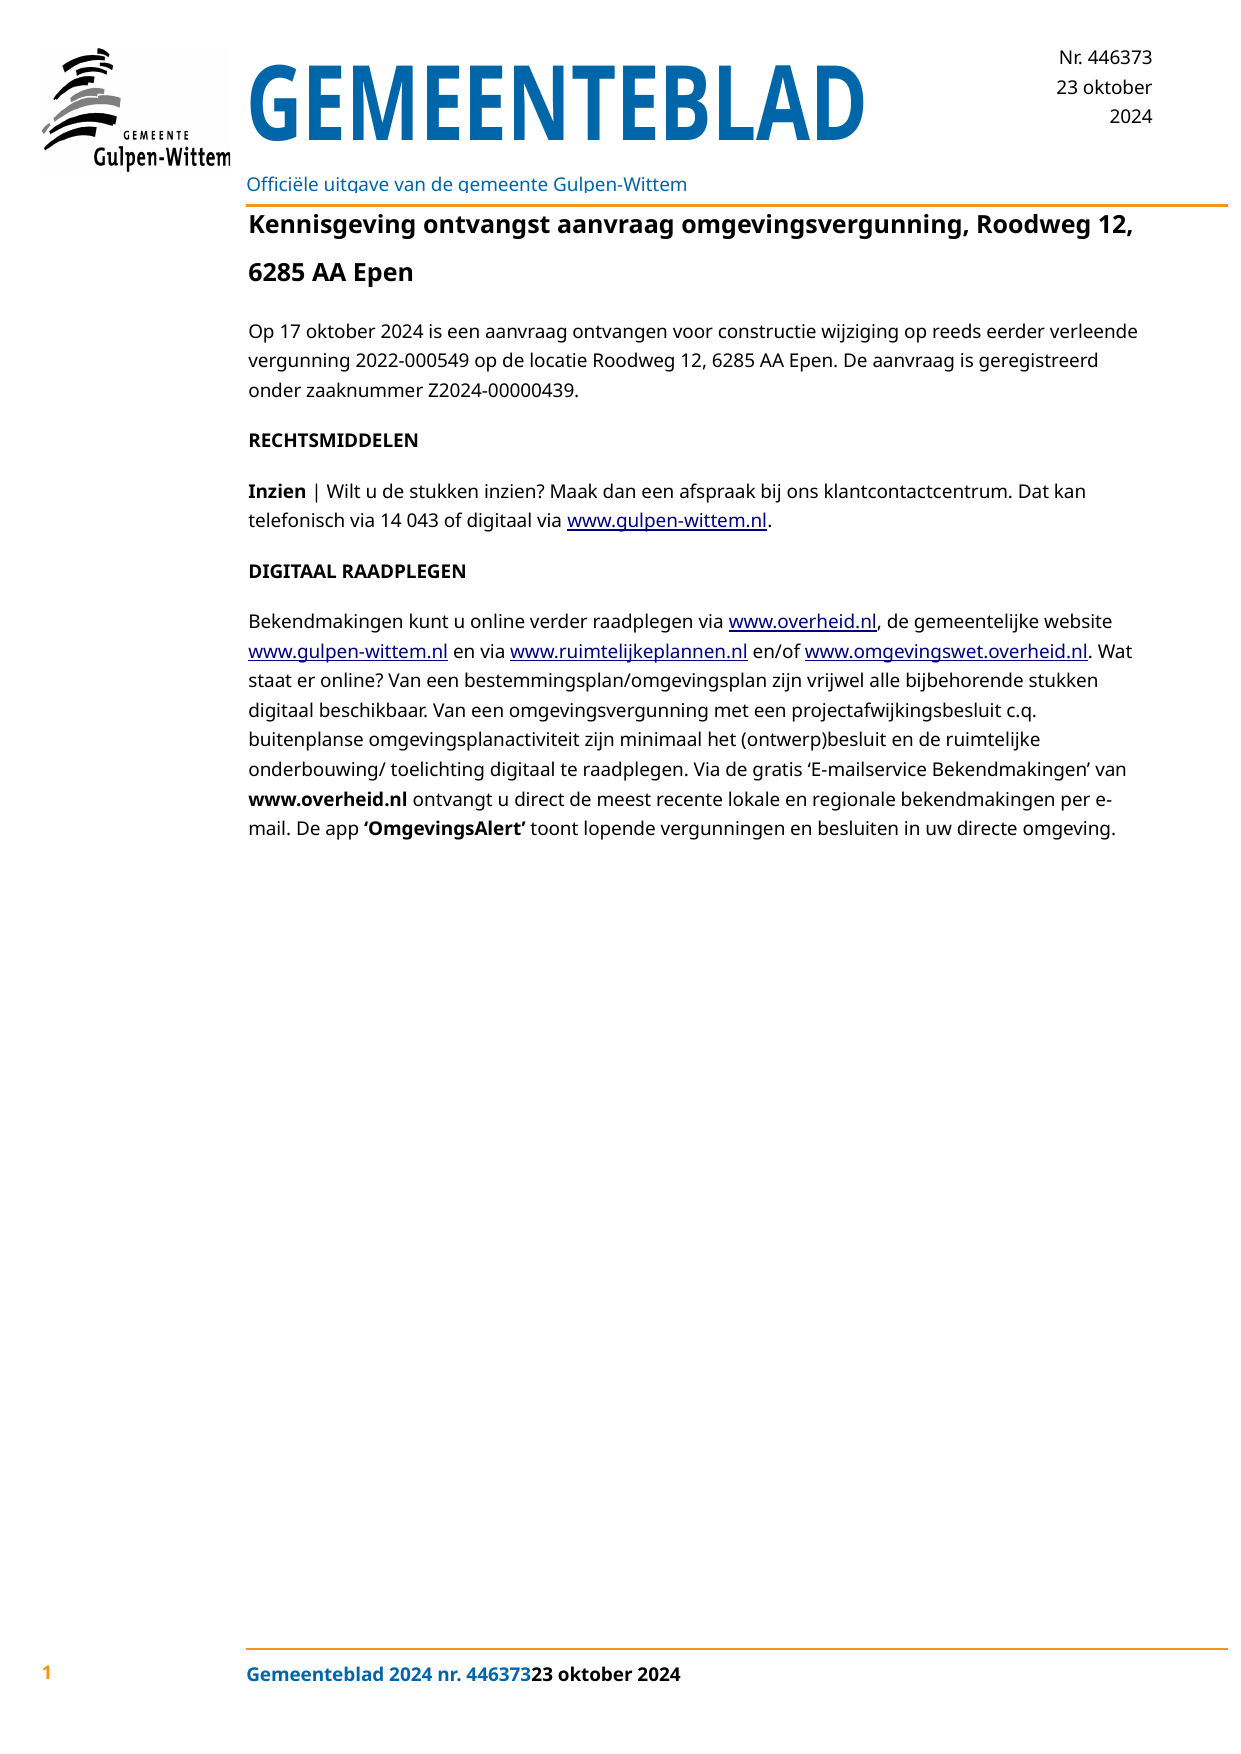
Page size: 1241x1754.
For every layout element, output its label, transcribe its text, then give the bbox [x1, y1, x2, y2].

text Kennisgeving ontvangst aanvraag omgevingsvergunning, Roodweg 12, 6285 AA Epen [248, 207, 1152, 288]
text Inzien | Wilt u de stukken inzien? Maak dan een afspraak bij ons klantcontactcentrum. Dat kan telefonisch via 14 043 of digitaal via www.gulpen-wittem.nl. [248, 478, 1152, 533]
text DIGITAAL RAADPLEGEN [248, 558, 1152, 584]
text Bekendmakingen kunt u online verder raadplegen via www.overheid.nl, de gemeentelijke website www.gulpen-wittem.nl en via www.ruimtelijkeplannen.nl en/of www.omgevingswet.overheid.nl. Wat staat er online? Van een bestemmingsplan/omgevingsplan zijn vrijwel alle bijbehorende stukken digitaal beschikbaar. Van een omgevingsvergunning met een projectafwijkingsbesluit c.q. buitenplanse omgevingsplanactiviteit zijn minimaal het (ontwerp)besluit en de ruimtelijke onderbouwing/ toelichting digitaal te raadplegen. Via de gratis ‘E-mailservice Bekendmakingen’ van www.overheid.nl ontvangt u direct de meest recente lokale en regionale bekendmakingen per e-mail. De app ‘OmgevingsAlert’ toont lopende vergunningen en besluiten in uw directe omgeving. [248, 608, 1152, 841]
text RECHTSMIDDELEN [248, 427, 1152, 453]
picture [41, 47, 231, 172]
text Op 17 oktober 2024 is een aanvraag ontvangen voor constructie wijziging op reeds eerder verleende vergunning 2022-000549 op de locatie Roodweg 12, 6285 AA Epen. De aanvraag is geregistreerd onder zaaknummer Z2024-00000439. [248, 318, 1152, 403]
